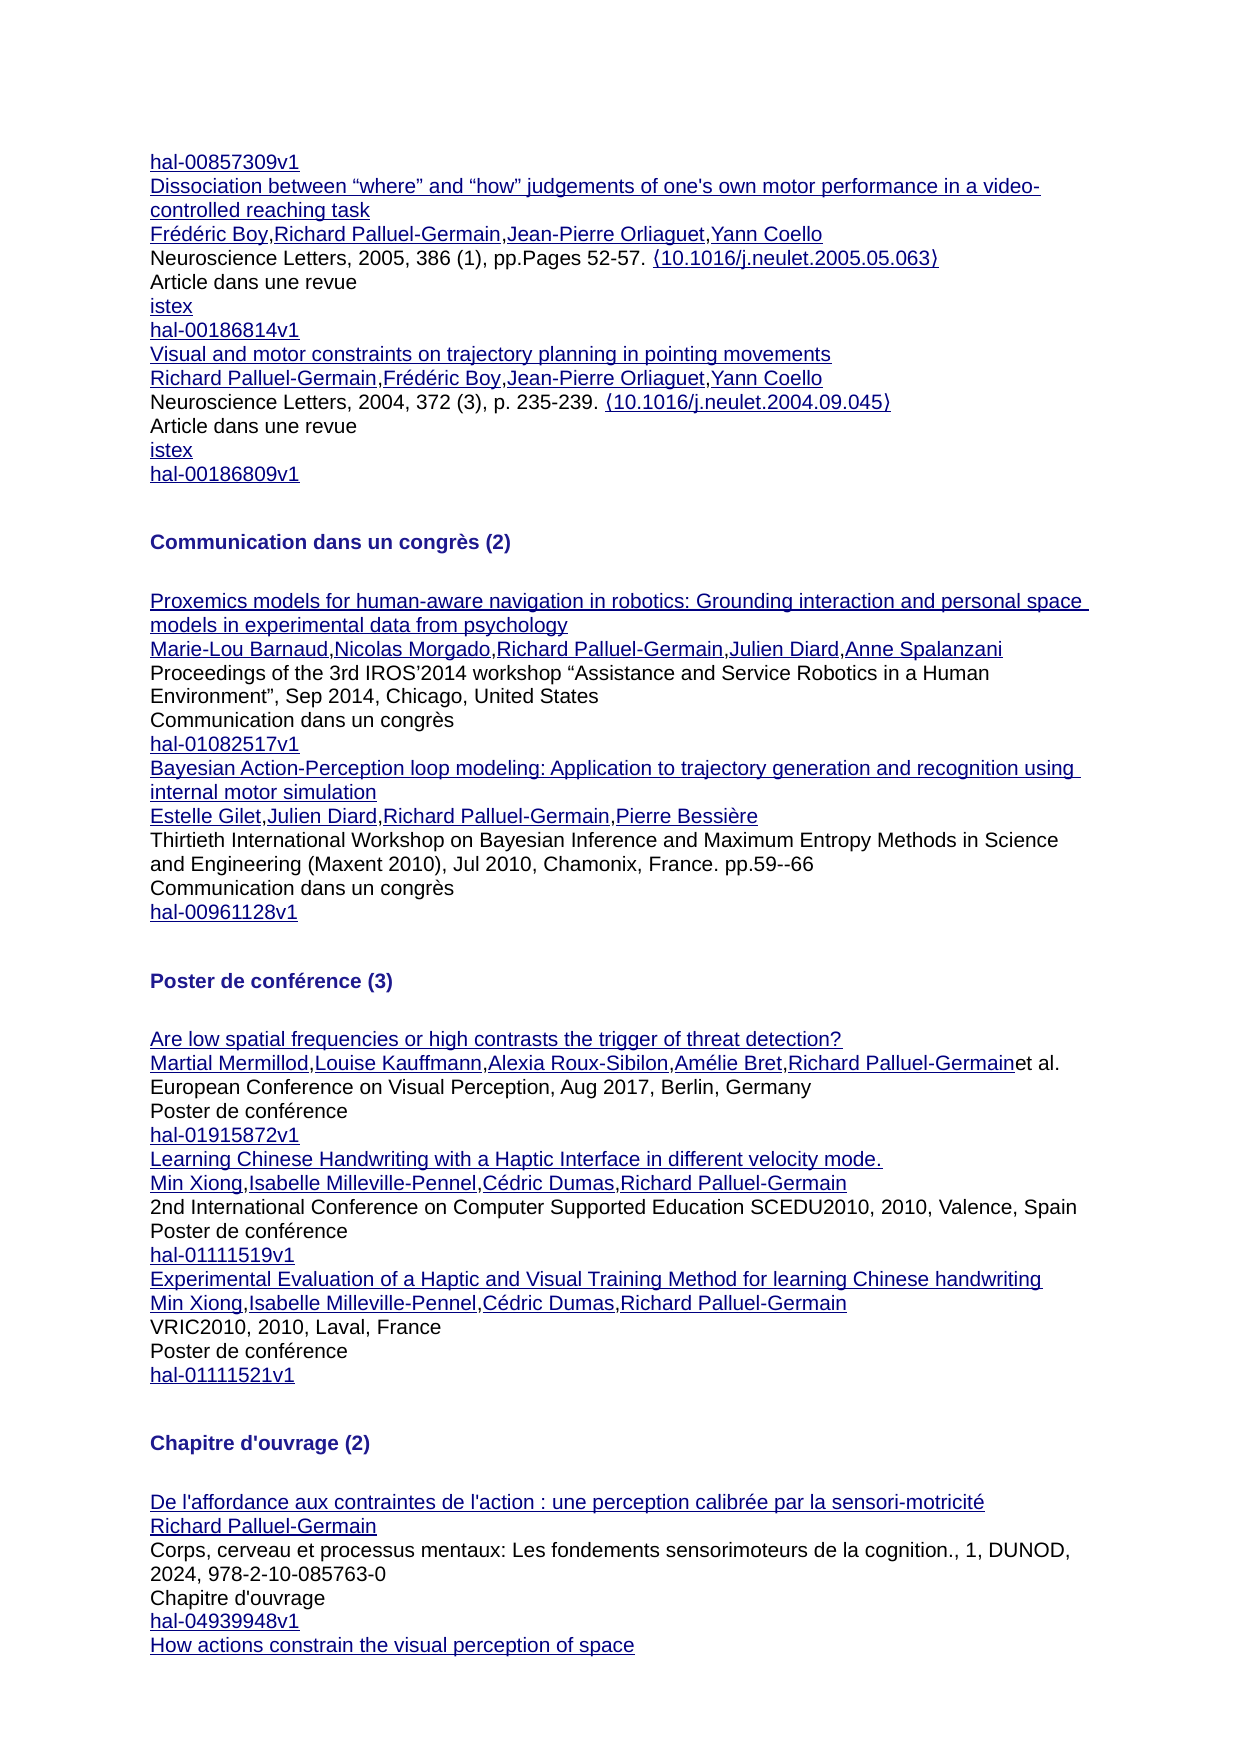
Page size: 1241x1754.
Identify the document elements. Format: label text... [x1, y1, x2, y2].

subtitle Communication dans un congrès (2) [150, 530, 1090, 554]
table_cell Learning Chinese Handwriting with a Haptic Interface in different velocity mode. Min Xiong,Isabelle Milleville-Pennel,Cédric Dumas,Richard Palluel-Germain 2nd International Conference on Computer Supported Education SCEDU2010, 2010, Valence, Spain Poster de conférence hal-01111519v1 [150, 1147, 1090, 1267]
subtitle Poster de conférence (3) [150, 969, 1090, 993]
table_cell How actions constrain the visual perception of space [150, 1633, 1090, 1657]
table_cell Bayesian Action-Perception loop modeling: Application to trajectory generation and recognition using internal motor simulation Estelle Gilet,Julien Diard,Richard Palluel-Germain,Pierre Bessière Thirtieth International Workshop on Bayesian Inference and Maximum Entropy Methods in Science and Engineering (Maxent 2010), Jul 2010, Chamonix, France. pp.59--66 Communication dans un congrès hal-00961128v1 [150, 756, 1090, 924]
subtitle Chapitre d'ouvrage (2) [150, 1431, 1090, 1455]
table_header Proxemics models for human-aware navigation in robotics: Grounding interaction and personal space models in experimental data from psychology Marie-Lou Barnaud,Nicolas Morgado,Richard Palluel-Germain,Julien Diard,Anne Spalanzani Proceedings of the 3rd IROS’2014 workshop “Assistance and Service Robotics in a Human Environment”, Sep 2014, Chicago, United States Communication dans un congrès hal-01082517v1 [150, 589, 1090, 756]
table_header De l'affordance aux contraintes de l'action : une perception calibrée par la sensori-motricité Richard Palluel-Germain Corps, cerveau et processus mentaux: Les fondements sensorimoteurs de la cognition., 1, DUNOD, 2024, 978-2-10-085763-0 Chapitre d'ouvrage hal-04939948v1 [150, 1490, 1090, 1633]
table_cell Experimental Evaluation of a Haptic and Visual Training Method for learning Chinese handwriting Min Xiong,Isabelle Milleville-Pennel,Cédric Dumas,Richard Palluel-Germain VRIC2010, 2010, Laval, France Poster de conférence hal-01111521v1 [150, 1267, 1090, 1386]
table_header Are low spatial frequencies or high contrasts the trigger of threat detection? Martial Mermillod,Louise Kauffmann,Alexia Roux-Sibilon,Amélie Bret,Richard Palluel-Germainet al. European Conference on Visual Perception, Aug 2017, Berlin, Germany Poster de conférence hal-01915872v1 [150, 1027, 1090, 1147]
table_cell hal-00857309v1 [150, 150, 1090, 174]
table_cell Visual and motor constraints on trajectory planning in pointing movements Richard Palluel-Germain,Frédéric Boy,Jean-Pierre Orliaguet,Yann Coello Neuroscience Letters, 2004, 372 (3), p. 235-239. ⟨10.1016/j.neulet.2004.09.045⟩ Article dans une revue istex hal-00186809v1 [150, 342, 1090, 485]
table_cell Dissociation between “where” and “how” judgements of one's own motor performance in a video-controlled reaching task Frédéric Boy,Richard Palluel-Germain,Jean-Pierre Orliaguet,Yann Coello Neuroscience Letters, 2005, 386 (1), pp.Pages 52-57. ⟨10.1016/j.neulet.2005.05.063⟩ Article dans une revue istex hal-00186814v1 [150, 174, 1090, 342]
